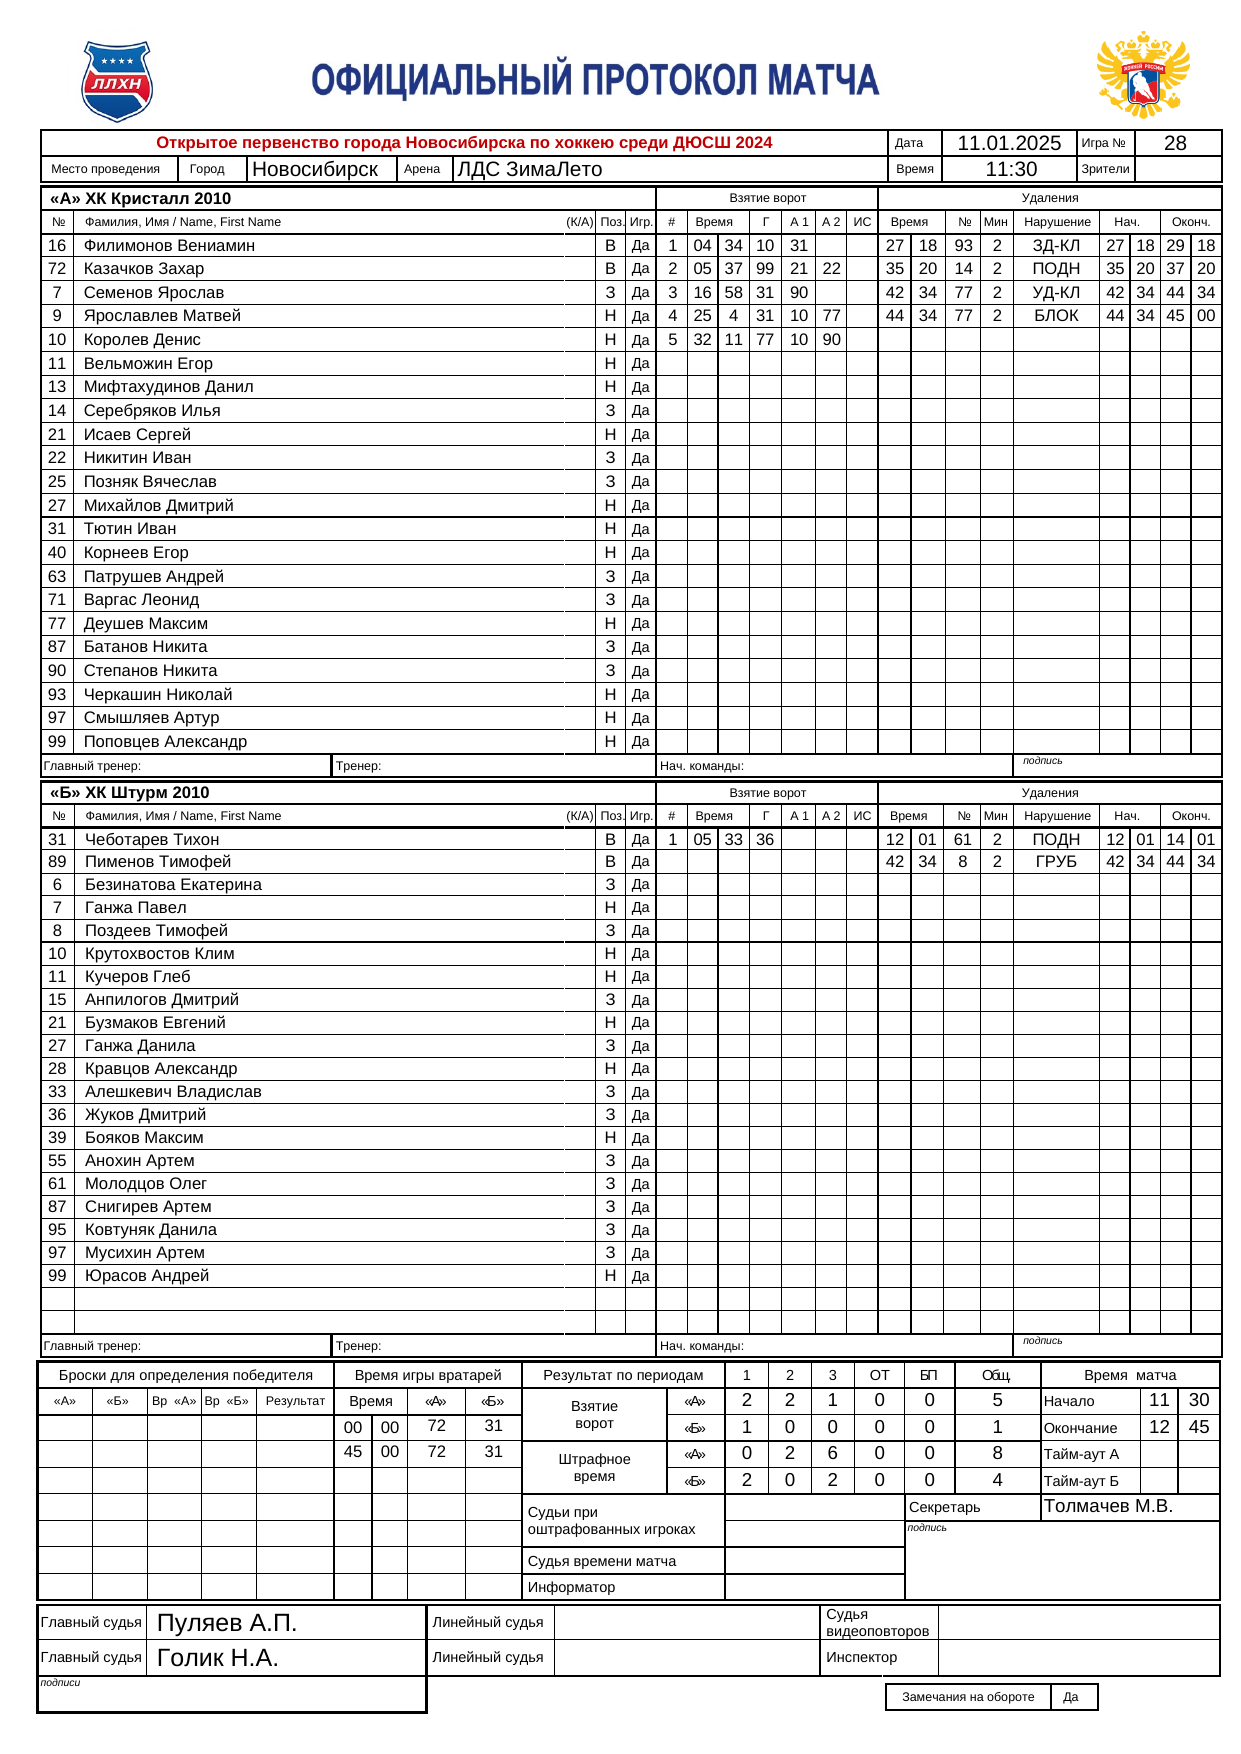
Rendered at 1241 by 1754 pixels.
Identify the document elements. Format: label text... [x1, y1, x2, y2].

table_header Дата [889, 131, 941, 155]
table_cell [879, 1127, 910, 1149]
table_cell 25 [42, 470, 73, 493]
table_cell Поз. [596, 211, 625, 233]
table_cell [1014, 730, 1099, 753]
table_cell [1100, 1127, 1129, 1149]
table_cell [719, 920, 749, 941]
table_cell [657, 352, 687, 374]
table_cell [1192, 920, 1221, 941]
table_cell [75, 1311, 564, 1333]
table_cell Никитин Иван [74, 446, 564, 469]
table_cell [981, 588, 1013, 611]
table_cell [782, 1173, 815, 1195]
table_cell [1131, 989, 1160, 1011]
table_cell 40 [42, 541, 73, 564]
table_cell [596, 1311, 625, 1333]
table_cell Н [596, 376, 625, 398]
table_cell Время [889, 157, 941, 181]
table_cell [335, 1574, 371, 1599]
table_cell [1161, 659, 1190, 682]
table_cell Корнеев Егор [74, 541, 564, 564]
table_cell Тайм-аут А [1042, 1441, 1140, 1467]
table_cell 77 [946, 305, 980, 327]
table_cell [1100, 494, 1129, 516]
table_cell 14 [946, 257, 980, 280]
table_cell [565, 1288, 595, 1310]
table_cell [750, 920, 781, 941]
table_cell [1141, 1468, 1177, 1493]
table_cell [1014, 1104, 1099, 1126]
table_cell [1014, 896, 1099, 918]
table_cell [912, 659, 945, 682]
table_cell Да [626, 896, 655, 918]
table_cell З [596, 1035, 625, 1057]
table_cell 25 [688, 305, 717, 327]
table_cell [257, 1441, 333, 1467]
table_cell [912, 707, 945, 729]
table_cell [688, 612, 717, 634]
table_cell 58 [719, 281, 749, 303]
table_cell [1161, 1196, 1190, 1218]
table_cell Фамилия, Имя / Name, First Name [75, 805, 565, 826]
table_cell [946, 565, 980, 587]
table_cell [912, 1311, 943, 1333]
table_cell [816, 376, 846, 398]
table_cell Кравцов Александр [75, 1058, 564, 1079]
table_cell [1161, 1058, 1190, 1079]
table_cell [782, 1311, 815, 1333]
table_cell [565, 989, 595, 1011]
table_cell [565, 470, 595, 493]
table_cell Инспектор [821, 1640, 938, 1675]
table_cell 31 [466, 1441, 521, 1467]
table_cell Н [596, 966, 625, 987]
table_cell 34 [1192, 850, 1221, 872]
table_cell 77 [42, 612, 73, 634]
table_cell [93, 1494, 147, 1520]
table_cell [946, 423, 980, 445]
table_cell [912, 1127, 943, 1149]
table_cell [946, 518, 980, 540]
table_cell [847, 636, 877, 658]
table_cell [847, 1081, 877, 1103]
table_cell «А» [668, 1442, 724, 1467]
table_cell Ганжа Павел [75, 896, 564, 918]
table_cell [782, 1035, 815, 1057]
table_cell [816, 1173, 846, 1195]
table_cell [847, 1242, 877, 1264]
table_cell [1136, 157, 1221, 181]
table_cell [816, 874, 846, 895]
table_cell З [596, 588, 625, 611]
table_cell [750, 423, 781, 445]
table_cell [946, 730, 980, 753]
table_cell [428, 1677, 882, 1711]
table_cell Вр «А» [148, 1389, 201, 1413]
table_cell Зрители [1078, 157, 1134, 181]
table_cell [148, 1416, 201, 1440]
table_cell [879, 659, 910, 682]
table_cell [939, 1606, 1219, 1639]
table_cell [1179, 1441, 1219, 1467]
table_cell 90 [782, 281, 815, 303]
table_cell Королев Денис [74, 328, 564, 351]
table_cell Линейный судья [428, 1640, 554, 1675]
table_cell Судьи при оштрафованных игроках [523, 1495, 724, 1546]
table_cell [847, 518, 877, 540]
table_cell [944, 1012, 980, 1033]
table_cell 27 [42, 1035, 74, 1057]
table_cell [1161, 565, 1190, 587]
table_cell 18 [1131, 235, 1160, 256]
table_cell [782, 376, 815, 398]
table_cell Да [626, 470, 655, 493]
table_cell Да [626, 1150, 655, 1172]
table_cell [657, 565, 687, 587]
table_cell [1014, 1012, 1099, 1033]
table_cell 3 [657, 281, 687, 303]
table_cell [879, 1104, 910, 1126]
table_cell [688, 399, 717, 422]
table_cell [981, 376, 1013, 398]
table_cell [719, 1242, 749, 1264]
table_cell Поз. [596, 805, 625, 826]
table_cell 34 [719, 235, 749, 256]
table_cell [912, 1035, 943, 1057]
table_cell [719, 470, 749, 493]
table_cell [912, 1288, 943, 1310]
table_cell [719, 850, 749, 872]
table_cell Место проведения [42, 157, 177, 181]
table_cell [719, 989, 749, 1011]
table_cell [847, 896, 877, 918]
table_cell З [596, 1242, 625, 1264]
table_cell (К/А) [565, 211, 595, 233]
table_cell [847, 235, 877, 256]
table_cell [42, 1311, 74, 1333]
table_cell 44 [1161, 281, 1190, 303]
table_cell Н [596, 1127, 625, 1149]
table_cell [946, 541, 980, 564]
table_cell [688, 1104, 717, 1126]
table_cell [565, 257, 595, 280]
table_cell [1014, 989, 1099, 1011]
table_cell [688, 541, 717, 564]
table_cell Судья видеоповторов [821, 1606, 938, 1639]
table_cell [879, 588, 910, 611]
table_cell [879, 328, 910, 351]
table_cell [816, 707, 846, 729]
table_cell [565, 399, 595, 422]
table_cell ИС [847, 211, 877, 233]
table_cell [879, 1288, 910, 1310]
table_cell В [596, 257, 625, 280]
table_cell Да [626, 494, 655, 516]
picture [5, 28, 1197, 129]
table_cell [946, 612, 980, 634]
table_cell [912, 399, 945, 422]
table_cell 4 [956, 1468, 1040, 1493]
table_cell [847, 305, 877, 327]
table_cell [981, 1288, 1013, 1310]
table_cell [1161, 707, 1190, 729]
table_cell Да [626, 659, 655, 682]
table_cell Безинатова Екатерина [75, 874, 564, 895]
table_cell [1100, 920, 1129, 941]
table_cell [879, 1058, 910, 1079]
table_cell [657, 683, 687, 706]
table_header Удаления [879, 188, 1221, 209]
table_cell [847, 423, 877, 445]
table_cell [1161, 518, 1190, 540]
table_header Взятие ворот [657, 783, 877, 803]
table_cell [1161, 1104, 1190, 1126]
table_cell Позняк Вячеслав [74, 470, 564, 493]
table_cell [981, 989, 1013, 1011]
table_cell [847, 588, 877, 611]
table_cell 0 [726, 1442, 768, 1467]
table_cell Время [335, 1389, 407, 1413]
table_cell [1100, 707, 1129, 729]
table_cell [782, 446, 815, 469]
table_cell [879, 518, 910, 540]
table_cell [944, 1311, 980, 1333]
table_cell [1014, 1035, 1099, 1057]
table_cell [946, 707, 980, 729]
table_cell [39, 1468, 92, 1493]
table_cell [719, 707, 749, 729]
table_cell [688, 1081, 717, 1103]
table_cell [565, 1012, 595, 1033]
table_cell Да [626, 989, 655, 1011]
table_cell [1100, 565, 1129, 587]
table_cell [816, 612, 846, 634]
table_cell [750, 1012, 781, 1033]
table_cell Жуков Дмитрий [75, 1104, 564, 1126]
table_cell [782, 1127, 815, 1149]
table_cell [688, 352, 717, 374]
table_cell [782, 1242, 815, 1264]
table_cell Результат [257, 1389, 333, 1413]
table_cell Ковтуняк Данила [75, 1219, 564, 1241]
table_cell [719, 1127, 749, 1149]
table_cell Мусихин Артем [75, 1242, 564, 1264]
table_cell [782, 989, 815, 1011]
table_cell Батанов Никита [74, 636, 564, 658]
table_cell Да [626, 376, 655, 398]
table_cell [1192, 1081, 1221, 1103]
table_cell Да [626, 920, 655, 941]
table_cell 37 [719, 257, 749, 280]
table_cell [1099, 1682, 1220, 1711]
table_cell [1014, 683, 1099, 706]
table_cell Да [626, 874, 655, 895]
table_cell [202, 1547, 256, 1573]
table_cell [981, 1219, 1013, 1241]
table_cell [944, 1081, 980, 1103]
table_cell 2 [726, 1468, 768, 1493]
table_cell [981, 1127, 1013, 1149]
table_cell 97 [42, 707, 73, 729]
table_cell [1192, 399, 1221, 422]
table_cell [466, 1547, 521, 1573]
table_cell Н [596, 730, 625, 753]
table_cell Информатор [523, 1575, 724, 1599]
table_cell З [596, 1173, 625, 1195]
table_cell [912, 352, 945, 374]
table_cell [565, 829, 595, 849]
table_cell [688, 920, 717, 941]
table_cell З [596, 446, 625, 469]
table_cell [565, 588, 595, 611]
table_cell [719, 1150, 749, 1172]
table_cell Н [596, 305, 625, 327]
table_cell [1100, 399, 1129, 422]
table_cell [847, 683, 877, 706]
table_cell Игр. [626, 211, 655, 233]
table_cell [879, 1081, 910, 1103]
table_cell Н [596, 494, 625, 516]
table_cell [1192, 730, 1221, 753]
table_cell 01 [1192, 829, 1221, 849]
table_cell 14 [1161, 829, 1190, 849]
table_cell [981, 565, 1013, 587]
table_cell Исаев Сергей [74, 423, 564, 445]
table_cell [1100, 1288, 1129, 1310]
table_cell [1014, 707, 1099, 729]
table_cell [816, 1127, 846, 1149]
table_cell 45 [1179, 1415, 1219, 1440]
table_cell [1131, 683, 1160, 706]
table_cell [981, 943, 1013, 964]
table_cell [408, 1521, 465, 1546]
table_cell 9 [42, 305, 73, 327]
table_cell [148, 1494, 201, 1520]
table_cell [816, 966, 846, 987]
table_cell [782, 1081, 815, 1103]
table_cell [1014, 1242, 1099, 1264]
table_cell [981, 966, 1013, 987]
table_cell [816, 1219, 846, 1241]
table_cell 2 [657, 257, 687, 280]
table_cell Михайлов Дмитрий [74, 494, 564, 516]
table_cell Черкашин Николай [74, 683, 564, 706]
table_cell [1131, 1265, 1160, 1287]
table_cell [657, 541, 687, 564]
table_cell подписи [39, 1677, 425, 1711]
table_cell 27 [42, 494, 73, 516]
table_cell Да [626, 235, 655, 256]
table_cell [688, 1035, 717, 1057]
table_cell [981, 328, 1013, 351]
table_cell [981, 1035, 1013, 1057]
table_cell З [596, 1196, 625, 1218]
table_cell [944, 943, 980, 964]
table_cell 2 [769, 1442, 811, 1467]
table_cell Смышляев Артур [74, 707, 564, 729]
table_cell [816, 850, 846, 872]
table_cell [657, 989, 687, 1011]
table_cell [257, 1521, 333, 1546]
table_cell Степанов Никита [74, 659, 564, 682]
table_cell [912, 518, 945, 540]
table_cell 31 [42, 829, 74, 849]
table_cell [750, 1288, 781, 1310]
table_cell [847, 1196, 877, 1218]
table_cell 99 [42, 1265, 74, 1287]
table_cell [1131, 588, 1160, 611]
table_cell [847, 1035, 877, 1057]
table_header Время игры вратарей [335, 1363, 521, 1387]
table_cell З [596, 920, 625, 941]
table_cell [626, 1311, 655, 1333]
table_cell [782, 920, 815, 941]
table_cell [750, 376, 781, 398]
table_cell [946, 470, 980, 493]
table_cell Да [626, 1196, 655, 1218]
table_cell «А» [408, 1389, 465, 1413]
table_cell [93, 1521, 147, 1546]
table_cell Да [626, 1012, 655, 1033]
table_cell [1192, 707, 1221, 729]
table_cell [1014, 1265, 1099, 1287]
table_cell 10 [782, 328, 815, 351]
table_cell [657, 636, 687, 658]
table_cell З [596, 399, 625, 422]
table_cell [1100, 376, 1129, 398]
table_cell [565, 328, 595, 351]
table_cell [657, 896, 687, 918]
table_cell [1014, 1081, 1099, 1103]
table_cell Тренер: [333, 755, 655, 776]
table_cell 93 [946, 235, 980, 256]
table_cell [1131, 612, 1160, 634]
table_cell [1161, 636, 1190, 658]
table_cell [1014, 966, 1099, 987]
table_cell 42 [879, 281, 910, 303]
table_cell [782, 896, 815, 918]
table_cell [1100, 1081, 1129, 1103]
table_cell [981, 1012, 1013, 1033]
table_cell [750, 1150, 781, 1172]
table_cell [565, 1196, 595, 1218]
table_cell Да [626, 399, 655, 422]
table_cell [1131, 565, 1160, 587]
table_cell 11 [42, 352, 73, 374]
table_cell [93, 1416, 147, 1440]
table_cell [1161, 1012, 1190, 1033]
table_cell [719, 1173, 749, 1195]
table_cell [847, 730, 877, 753]
table_cell [202, 1521, 256, 1546]
table_cell [847, 707, 877, 729]
table_header 11.01.2025 [943, 131, 1076, 155]
table_cell [750, 1081, 781, 1103]
table_cell Да [626, 1265, 655, 1287]
table_cell [565, 1081, 595, 1103]
table_cell Крутохвостов Клим [75, 943, 564, 964]
table_cell [39, 1547, 92, 1573]
table_cell З [596, 989, 625, 1011]
table_cell А 2 [816, 211, 846, 233]
table_cell УД-КЛ [1014, 281, 1099, 303]
table_cell [879, 874, 910, 895]
table_cell [657, 850, 687, 872]
table_cell Да [626, 850, 655, 872]
table_cell 0 [769, 1468, 811, 1493]
table_cell [565, 281, 595, 303]
table_cell [688, 1150, 717, 1172]
table_cell 18 [912, 235, 945, 256]
table_cell [565, 494, 595, 516]
table_cell [1131, 518, 1160, 540]
table_cell Судья времени матча [523, 1548, 724, 1573]
table_cell [1131, 1288, 1160, 1310]
table_cell [1161, 494, 1190, 516]
table_cell [883, 1677, 1220, 1681]
table_cell [565, 541, 595, 564]
table_cell [879, 1173, 910, 1195]
table_cell 77 [946, 281, 980, 303]
table_cell Да [626, 1219, 655, 1241]
table_cell [981, 896, 1013, 918]
table_cell [39, 1574, 92, 1599]
table_header 1 [726, 1363, 768, 1387]
table_cell 77 [750, 328, 781, 351]
table_cell [1131, 1104, 1160, 1126]
table_cell [657, 1173, 687, 1195]
table_cell 7 [42, 281, 73, 303]
table_cell [1131, 920, 1160, 941]
table_cell 04 [688, 235, 717, 256]
table_cell 90 [42, 659, 73, 682]
table_cell 4 [657, 305, 687, 327]
table_cell [1131, 1012, 1160, 1033]
table_cell [1192, 943, 1221, 964]
table_cell [565, 943, 595, 964]
table_cell 44 [1100, 305, 1129, 327]
table_cell [939, 1640, 1219, 1675]
table_cell [782, 943, 815, 964]
table_cell [847, 376, 877, 398]
table_cell [750, 943, 781, 964]
table_header Броски для определения победителя [39, 1363, 333, 1387]
table_cell [944, 1219, 980, 1241]
table_cell [1161, 1242, 1190, 1264]
table_cell [657, 494, 687, 516]
table_cell [1192, 541, 1221, 564]
table_cell [847, 659, 877, 682]
table_cell [1100, 1104, 1129, 1126]
table_cell [657, 659, 687, 682]
table_cell [202, 1494, 256, 1520]
table_cell 5 [956, 1389, 1040, 1413]
table_cell 44 [879, 305, 910, 327]
table_cell Н [596, 896, 625, 918]
table_cell Семенов Ярослав [74, 281, 564, 303]
table_cell [719, 896, 749, 918]
table_cell [981, 470, 1013, 493]
table_cell Да [626, 730, 655, 753]
table_cell [750, 588, 781, 611]
table_cell [1192, 966, 1221, 987]
table_cell [981, 1242, 1013, 1264]
table_cell [912, 612, 945, 634]
table_cell 21 [782, 257, 815, 280]
table_header 3 [812, 1363, 854, 1387]
table_cell [688, 1058, 717, 1079]
table_cell [981, 730, 1013, 753]
table_cell [688, 683, 717, 706]
table_cell [657, 518, 687, 540]
table_cell [1100, 1173, 1129, 1195]
table_cell [912, 920, 943, 941]
table_cell подпись [1014, 755, 1221, 776]
table_cell «Б» [668, 1468, 724, 1493]
table_cell В [596, 850, 625, 872]
table_cell Время [879, 211, 945, 233]
table_cell [1161, 1150, 1190, 1172]
table_cell [750, 1242, 781, 1264]
table_cell [565, 423, 595, 445]
table_cell [1014, 376, 1099, 398]
table_cell [1014, 943, 1099, 964]
table_cell [1131, 1150, 1160, 1172]
table_cell Оконч. [1161, 805, 1221, 826]
table_cell Н [596, 612, 625, 634]
table_cell [688, 989, 717, 1011]
table_header Да [1052, 1685, 1097, 1709]
table_cell [879, 1150, 910, 1172]
table_cell [782, 612, 815, 634]
table_cell [688, 1288, 717, 1310]
table_header 28 [1136, 131, 1221, 155]
table_cell [816, 683, 846, 706]
table_cell Секретарь [906, 1495, 1040, 1520]
table_cell [688, 636, 717, 658]
table_cell 6 [812, 1442, 854, 1467]
table_cell «Б » [466, 1389, 521, 1413]
table_cell [1192, 612, 1221, 634]
table_cell [750, 541, 781, 564]
table_cell [1131, 470, 1160, 493]
table_cell 2 [981, 829, 1013, 849]
table_cell [657, 1150, 687, 1172]
table_cell Да [626, 328, 655, 351]
table_cell [912, 636, 945, 658]
table_cell [847, 1265, 877, 1287]
table_cell [1161, 376, 1190, 398]
table_cell Филимонов Вениамин [74, 235, 564, 256]
table_cell [1192, 874, 1221, 895]
table_cell [1014, 636, 1099, 658]
table_cell [565, 730, 595, 753]
table_cell Варгас Леонид [74, 588, 564, 611]
table_cell Пименов Тимофей [75, 850, 564, 872]
table_cell [944, 1104, 980, 1126]
table_cell Новосибирск [248, 157, 396, 181]
table_cell [335, 1494, 371, 1520]
table_cell Линейный судья [428, 1606, 554, 1639]
table_cell [373, 1547, 407, 1573]
table_cell 72 [408, 1441, 465, 1467]
table_cell [750, 494, 781, 516]
table_cell 89 [42, 850, 74, 872]
table_cell [719, 659, 749, 682]
table_cell [1192, 659, 1221, 682]
table_cell [816, 636, 846, 658]
table_cell 42 [1100, 281, 1129, 303]
table_cell [782, 1219, 815, 1241]
table_cell [782, 1265, 815, 1287]
table_cell [408, 1494, 465, 1520]
table_cell [944, 989, 980, 1011]
table_cell 39 [42, 1127, 74, 1149]
table_cell 05 [688, 257, 717, 280]
table_cell [847, 874, 877, 895]
table_cell [1131, 446, 1160, 469]
table_cell [750, 989, 781, 1011]
table_cell [408, 1547, 465, 1573]
table_cell [1100, 423, 1129, 445]
table_header Взятие ворот [657, 188, 877, 209]
table_cell [1131, 1196, 1160, 1218]
table_cell [912, 328, 945, 351]
table_cell Да [626, 707, 655, 729]
table_cell 22 [816, 257, 846, 280]
table_cell [912, 470, 945, 493]
table_cell Нач. команды: [657, 1335, 1012, 1356]
table_cell [565, 1219, 595, 1241]
table_cell [1192, 446, 1221, 469]
table_cell [981, 423, 1013, 445]
table_cell Поповцев Александр [74, 730, 564, 753]
table_cell [565, 683, 595, 706]
table_cell 34 [912, 281, 945, 303]
table_cell 0 [855, 1468, 904, 1493]
table_cell [946, 376, 980, 398]
table_cell [1161, 943, 1190, 964]
table_cell [1161, 588, 1190, 611]
table_cell [1014, 352, 1099, 374]
table_cell [879, 352, 910, 374]
table_cell 72 [42, 257, 73, 280]
table_cell [1131, 707, 1160, 729]
table_cell Да [626, 1173, 655, 1195]
table_cell [202, 1468, 256, 1493]
table_cell [1192, 494, 1221, 516]
table_cell [847, 281, 877, 303]
table_cell [912, 1012, 943, 1033]
table_cell [688, 707, 717, 729]
table_cell 2 [726, 1389, 768, 1413]
table_cell [782, 518, 815, 540]
table_cell Игр. [626, 805, 655, 826]
table_cell [912, 683, 945, 706]
table_cell Бояков Максим [75, 1127, 564, 1149]
table_cell 12 [879, 829, 910, 849]
table_cell [879, 376, 910, 398]
table_cell [1131, 1127, 1160, 1149]
table_cell [1161, 328, 1190, 351]
table_cell 1 [812, 1389, 854, 1413]
table_cell 36 [42, 1104, 74, 1126]
table_cell Мин [981, 805, 1013, 826]
table_cell 87 [42, 1196, 74, 1218]
table_cell [1161, 730, 1190, 753]
table_cell [93, 1468, 147, 1493]
table_cell Тренер: [333, 1335, 655, 1356]
table_cell 4 [719, 305, 749, 327]
table_cell [944, 1173, 980, 1195]
table_cell [688, 659, 717, 682]
table_cell [879, 1012, 910, 1033]
table_cell Начало [1042, 1389, 1140, 1413]
table_cell Да [626, 943, 655, 964]
table_cell Н [596, 423, 625, 445]
table_header Время матча [1042, 1363, 1219, 1387]
table_cell [1161, 874, 1190, 895]
table_cell ГРУБ [1014, 850, 1099, 872]
table_cell 20 [912, 257, 945, 280]
table_cell 34 [912, 305, 945, 327]
table_cell 42 [1100, 850, 1129, 872]
table_cell [657, 1288, 687, 1310]
table_cell [1161, 1035, 1190, 1057]
table_cell 16 [688, 281, 717, 303]
table_cell [688, 565, 717, 587]
table_cell [93, 1547, 147, 1573]
table_cell [879, 470, 910, 493]
table_cell [1100, 1311, 1129, 1333]
table_cell [719, 376, 749, 398]
table_cell [946, 352, 980, 374]
table_cell 0 [905, 1389, 954, 1413]
table_cell З [596, 565, 625, 587]
table_cell [1014, 1288, 1099, 1310]
table_cell [719, 1104, 749, 1126]
table_cell 34 [912, 850, 943, 872]
table_cell [466, 1574, 521, 1599]
table_cell [565, 874, 595, 895]
table_cell [373, 1521, 407, 1546]
table_cell [1192, 588, 1221, 611]
table_cell [555, 1606, 819, 1639]
table_cell З [596, 1081, 625, 1103]
table_cell [944, 896, 980, 918]
table_cell ИС [847, 805, 877, 826]
table_cell [912, 966, 943, 987]
table_cell [816, 989, 846, 1011]
table_cell Голик Н.А. [147, 1640, 425, 1675]
table_cell 95 [42, 1219, 74, 1241]
table_cell 0 [769, 1415, 811, 1440]
table_cell А 1 [782, 805, 815, 826]
table_cell [847, 920, 877, 941]
table_cell [565, 920, 595, 941]
table_cell З [596, 1104, 625, 1126]
table_cell [466, 1468, 521, 1493]
table_cell Время [688, 211, 749, 233]
table_cell 6 [42, 874, 74, 895]
table_cell [782, 707, 815, 729]
table_cell [782, 1150, 815, 1172]
table_cell Да [626, 423, 655, 445]
table_cell [1100, 874, 1129, 895]
table_cell 2 [981, 305, 1013, 327]
table_cell 8 [944, 850, 980, 872]
table_cell [1131, 896, 1160, 918]
table_cell [688, 1311, 717, 1333]
table_cell Время [688, 805, 749, 826]
table_cell [816, 1081, 846, 1103]
table_cell [981, 636, 1013, 658]
table_cell Главный судья [39, 1640, 146, 1675]
table_cell [816, 281, 846, 303]
table_cell [719, 541, 749, 564]
table_cell [1100, 943, 1129, 964]
table_cell 1 [657, 829, 687, 849]
table_cell [1131, 636, 1160, 658]
table_cell [750, 399, 781, 422]
table_header 2 [769, 1363, 811, 1387]
table_cell [1100, 1058, 1129, 1079]
table_cell [565, 305, 595, 327]
table_cell [847, 1012, 877, 1033]
table_cell [1014, 920, 1099, 941]
table_cell [750, 1311, 781, 1333]
table_cell [565, 707, 595, 729]
table_cell 55 [42, 1150, 74, 1172]
table_cell [879, 1219, 910, 1241]
table_cell [847, 352, 877, 374]
table_cell 35 [879, 257, 910, 280]
table_cell [1100, 446, 1129, 469]
table_cell 0 [905, 1415, 954, 1440]
table_cell [565, 1242, 595, 1264]
table_cell Арена [398, 157, 452, 181]
table_cell [981, 541, 1013, 564]
table_cell [657, 1035, 687, 1057]
table_cell [782, 829, 815, 849]
table_cell [1131, 1058, 1160, 1079]
table_cell [657, 1265, 687, 1287]
table_cell [1192, 1196, 1221, 1218]
table_cell [726, 1521, 904, 1546]
table_cell [816, 1104, 846, 1126]
table_cell Н [596, 328, 625, 351]
table_cell [1192, 423, 1221, 445]
table_header ОТ [855, 1363, 904, 1387]
table_cell 2 [812, 1468, 854, 1493]
table_cell [1014, 399, 1099, 422]
table_cell [981, 874, 1013, 895]
table_cell [981, 1150, 1013, 1172]
table_cell [719, 518, 749, 540]
table_cell [565, 636, 595, 658]
table_cell [816, 446, 846, 469]
table_cell [1100, 1196, 1129, 1218]
table_cell [1014, 1058, 1099, 1079]
table_cell [912, 541, 945, 564]
table_cell [688, 1196, 717, 1218]
table_cell Да [626, 612, 655, 634]
table_cell [1014, 1196, 1099, 1218]
table_cell 34 [1131, 850, 1160, 872]
table_cell Молодцов Олег [75, 1173, 564, 1195]
table_cell № [944, 805, 980, 826]
table_cell [719, 352, 749, 374]
table_cell [782, 423, 815, 445]
table_cell [1131, 1219, 1160, 1241]
table_cell [202, 1416, 256, 1440]
table_cell [257, 1574, 333, 1599]
table_cell подпись [906, 1522, 1219, 1599]
table_cell [1131, 352, 1160, 374]
table_cell [1100, 1035, 1129, 1057]
table_cell [1161, 1081, 1190, 1103]
table_cell [1161, 920, 1190, 941]
table_cell 01 [912, 829, 943, 849]
table_cell [1014, 565, 1099, 587]
table_cell [408, 1468, 465, 1493]
table_cell [1100, 328, 1129, 351]
table_cell 7 [42, 896, 74, 918]
table_cell Да [626, 1081, 655, 1103]
table_cell [726, 1575, 904, 1599]
table_cell [1131, 730, 1160, 753]
table_cell [1014, 1127, 1099, 1149]
table_cell В [596, 829, 625, 849]
table_cell [93, 1574, 147, 1599]
table_cell [750, 683, 781, 706]
table_cell 31 [750, 305, 781, 327]
table_cell [750, 730, 781, 753]
table_cell [1131, 541, 1160, 564]
table_cell [688, 850, 717, 872]
table_cell [1014, 1173, 1099, 1195]
table_cell [944, 1196, 980, 1218]
table_cell [1192, 376, 1221, 398]
table_cell [1131, 659, 1160, 682]
table_cell [565, 966, 595, 987]
table_cell Ярославлев Матвей [74, 305, 564, 327]
table_cell [816, 1288, 846, 1310]
table_cell 99 [42, 730, 73, 753]
table_cell [657, 612, 687, 634]
table_cell [879, 1311, 910, 1333]
table_cell [565, 1127, 595, 1149]
table_cell [93, 1441, 147, 1467]
table_cell [847, 829, 877, 849]
table_cell 61 [944, 829, 980, 849]
table_cell [847, 541, 877, 564]
table_cell [816, 920, 846, 941]
table_cell [335, 1468, 371, 1493]
table_cell [981, 1265, 1013, 1287]
table_cell [1131, 874, 1160, 895]
table_cell [688, 896, 717, 918]
table_cell [981, 1104, 1013, 1126]
table_cell [726, 1548, 904, 1573]
table_cell З [596, 659, 625, 682]
table_cell 18 [1192, 235, 1221, 256]
table_cell [981, 707, 1013, 729]
table_cell [750, 707, 781, 729]
table_cell [1192, 1265, 1221, 1287]
table_cell «Б» [93, 1389, 147, 1413]
table_header Результат по периодам [523, 1363, 724, 1387]
table_cell Вельможин Егор [74, 352, 564, 374]
table_cell [847, 943, 877, 964]
table_cell [1161, 1219, 1190, 1241]
table_cell [688, 1127, 717, 1149]
table_cell Взятие ворот [523, 1389, 666, 1440]
table_cell 99 [750, 257, 781, 280]
table_cell [1014, 612, 1099, 634]
table_cell 5 [657, 328, 687, 351]
table_cell 11:30 [943, 157, 1076, 181]
table_cell [912, 1104, 943, 1126]
table_cell [782, 1104, 815, 1126]
table_cell [946, 636, 980, 658]
table_cell [847, 446, 877, 469]
table_cell Ганжа Данила [75, 1035, 564, 1057]
table_cell 00 [373, 1416, 407, 1440]
table_cell [1192, 1012, 1221, 1033]
table_cell [912, 1173, 943, 1195]
table_cell [847, 470, 877, 493]
table_cell [335, 1547, 371, 1573]
table_cell 11 [1141, 1389, 1177, 1413]
table_cell [1014, 874, 1099, 895]
table_cell [750, 636, 781, 658]
table_cell [981, 352, 1013, 374]
table_cell [981, 494, 1013, 516]
table_cell [657, 399, 687, 422]
table_cell 90 [816, 328, 846, 351]
table_cell [879, 565, 910, 587]
table_cell 05 [688, 829, 717, 849]
table_header Общ. [956, 1363, 1040, 1387]
table_cell [816, 1058, 846, 1079]
table_cell 10 [42, 328, 73, 351]
table_cell [719, 588, 749, 611]
table_cell Да [626, 1035, 655, 1057]
table_cell [847, 1173, 877, 1195]
table_cell [257, 1547, 333, 1573]
table_cell [719, 730, 749, 753]
table_cell [1100, 541, 1129, 564]
table_cell [912, 1196, 943, 1218]
table_cell [847, 1104, 877, 1126]
table_cell [657, 1081, 687, 1103]
table_cell Нач. [1100, 211, 1160, 233]
table_cell [816, 1311, 846, 1333]
table_cell 1 [657, 235, 687, 256]
table_cell [912, 874, 943, 895]
table_cell [148, 1441, 201, 1467]
table_cell [719, 943, 749, 964]
table_cell 0 [905, 1468, 954, 1493]
table_cell 37 [1161, 257, 1190, 280]
table_cell [1161, 470, 1190, 493]
table_header Игра № [1078, 131, 1134, 155]
table_cell [1192, 1173, 1221, 1195]
table_cell [688, 1219, 717, 1241]
table_cell Да [626, 829, 655, 849]
table_cell [1100, 1265, 1129, 1287]
table_cell [1014, 541, 1099, 564]
table_cell Чеботарев Тихон [75, 829, 564, 849]
table_cell [1161, 612, 1190, 634]
table_header «Б» ХК Штурм 2010 [42, 783, 655, 803]
table_cell [816, 1012, 846, 1033]
table_cell Главный тренер: [42, 1335, 330, 1356]
table_cell [879, 423, 910, 445]
table_cell [719, 683, 749, 706]
table_cell А 1 [782, 211, 815, 233]
table_cell Тайм-аут Б [1042, 1468, 1140, 1493]
table_cell [565, 896, 595, 918]
table_cell [1192, 683, 1221, 706]
table_cell [688, 1173, 717, 1195]
table_cell [657, 874, 687, 895]
table_cell Казачков Захар [74, 257, 564, 280]
table_cell 34 [1131, 305, 1160, 327]
table_cell [847, 257, 877, 280]
table_cell [719, 1219, 749, 1241]
table_cell 45 [335, 1441, 371, 1467]
table_cell Фамилия, Имя / Name, First Name [74, 211, 565, 233]
table_cell [657, 423, 687, 445]
table_cell [782, 850, 815, 872]
table_cell [1014, 446, 1099, 469]
table_cell 0 [812, 1415, 854, 1440]
table_cell [148, 1468, 201, 1493]
table_cell [1131, 1035, 1160, 1057]
table_cell [912, 446, 945, 469]
table_cell [816, 565, 846, 587]
table_cell [879, 943, 910, 964]
table_cell [1131, 966, 1160, 987]
table_cell [719, 966, 749, 987]
table_cell № [42, 211, 73, 233]
table_cell Да [626, 683, 655, 706]
table_cell [688, 730, 717, 753]
table_cell Город [179, 157, 246, 181]
table_cell Алешкевич Владислав [75, 1081, 564, 1103]
table_cell Да [626, 565, 655, 587]
table_cell З [596, 874, 625, 895]
table_cell 45 [1161, 305, 1190, 327]
table_cell [816, 829, 846, 849]
table_cell [782, 683, 815, 706]
table_cell [657, 1196, 687, 1218]
table_cell [782, 565, 815, 587]
table_cell [782, 874, 815, 895]
table_cell [1192, 1288, 1221, 1310]
table_cell 2 [981, 235, 1013, 256]
table_cell [750, 352, 781, 374]
table_cell [750, 850, 781, 872]
table_cell [1014, 1150, 1099, 1172]
table_cell [565, 1311, 595, 1333]
table_cell [1192, 1127, 1221, 1149]
table_cell [912, 730, 945, 753]
table_cell [782, 966, 815, 987]
table_cell [657, 730, 687, 753]
table_cell 8 [42, 920, 74, 941]
table_cell Да [626, 281, 655, 303]
table_cell [565, 1058, 595, 1079]
table_cell 21 [42, 1012, 74, 1033]
table_cell [782, 1058, 815, 1079]
table_cell 34 [1192, 281, 1221, 303]
table_cell Н [596, 683, 625, 706]
table_cell [847, 565, 877, 587]
table_cell [750, 446, 781, 469]
table_cell [912, 1150, 943, 1172]
table_cell Оконч. [1161, 211, 1221, 233]
table_cell [1161, 989, 1190, 1011]
table_cell 33 [719, 829, 749, 849]
table_cell [565, 1150, 595, 1172]
table_header «А» ХК Кристалл 2010 [42, 188, 655, 209]
table_cell 2 [769, 1389, 811, 1413]
table_cell 11 [719, 328, 749, 351]
table_header Удаления [879, 783, 1221, 803]
table_cell 33 [42, 1081, 74, 1103]
table_cell 42 [879, 850, 910, 872]
table_cell [782, 1196, 815, 1218]
table_cell 34 [1131, 281, 1160, 303]
table_cell 30 [1179, 1389, 1219, 1413]
table_cell 27 [1100, 235, 1129, 256]
table_cell [719, 1012, 749, 1033]
table_cell «Б» [668, 1415, 724, 1440]
table_cell [879, 494, 910, 516]
table_cell [847, 328, 877, 351]
table_cell [1131, 423, 1160, 445]
table_cell 01 [1131, 829, 1160, 849]
table_cell Н [596, 352, 625, 374]
table_cell [1100, 352, 1129, 374]
table_cell [1100, 683, 1129, 706]
table_cell [1161, 1173, 1190, 1195]
table_cell [719, 1081, 749, 1103]
table_cell [688, 1012, 717, 1033]
table_cell [1131, 1081, 1160, 1103]
table_cell Г [750, 805, 781, 826]
table_cell З [596, 1219, 625, 1241]
table_cell [981, 920, 1013, 941]
table_cell ЗД-КЛ [1014, 235, 1099, 256]
table_cell [1131, 376, 1160, 398]
table_cell [688, 423, 717, 445]
table_cell Н [596, 1012, 625, 1033]
table_cell [782, 588, 815, 611]
table_cell [1161, 683, 1190, 706]
table_cell [148, 1547, 201, 1573]
table_cell [981, 399, 1013, 422]
table_cell 0 [855, 1415, 904, 1440]
table_cell 12 [1100, 829, 1129, 849]
table_cell [657, 588, 687, 611]
table_cell [879, 446, 910, 469]
table_cell [879, 920, 910, 941]
table_cell [565, 850, 595, 872]
table_cell 10 [782, 305, 815, 327]
table_cell Н [596, 1265, 625, 1287]
table_cell [750, 1196, 781, 1218]
table_cell [816, 470, 846, 493]
table_cell [1161, 423, 1190, 445]
table_cell [1192, 896, 1221, 918]
table_cell [657, 376, 687, 398]
table_cell [879, 1242, 910, 1264]
table_cell [1131, 494, 1160, 516]
table_cell [1192, 1150, 1221, 1172]
table_cell [782, 730, 815, 753]
table_cell [719, 1058, 749, 1079]
table_cell [782, 352, 815, 374]
table_cell [750, 470, 781, 493]
table_cell [912, 896, 943, 918]
table_cell [750, 518, 781, 540]
table_cell [39, 1441, 92, 1467]
table_cell Да [626, 966, 655, 987]
table_cell [688, 1265, 717, 1287]
table_cell [565, 612, 595, 634]
table_cell 16 [42, 235, 73, 256]
table_cell Кучеров Глеб [75, 966, 564, 987]
table_cell Да [626, 446, 655, 469]
table_cell [688, 494, 717, 516]
table_cell [688, 966, 717, 987]
table_cell [657, 1242, 687, 1264]
table_cell [1192, 1104, 1221, 1126]
table_cell [944, 920, 980, 941]
table_cell [944, 1288, 980, 1310]
table_cell Да [626, 1058, 655, 1079]
table_cell [626, 1288, 655, 1310]
table_cell [657, 1058, 687, 1079]
table_cell Н [596, 518, 625, 540]
table_cell [719, 423, 749, 445]
table_cell [912, 989, 943, 1011]
table_cell [750, 659, 781, 682]
table_cell З [596, 1150, 625, 1172]
table_cell [879, 896, 910, 918]
table_cell [847, 494, 877, 516]
table_cell Да [626, 352, 655, 374]
table_cell [565, 1173, 595, 1195]
table_cell [912, 1265, 943, 1287]
table_cell [1161, 446, 1190, 469]
table_cell [847, 1219, 877, 1241]
table_cell 00 [1192, 305, 1221, 327]
table_cell [981, 446, 1013, 469]
table_cell 35 [1100, 257, 1129, 280]
table_cell [408, 1574, 465, 1599]
table_cell 1 [726, 1415, 768, 1440]
table_cell [1014, 518, 1099, 540]
table_cell [1192, 1058, 1221, 1079]
table_cell подпись [1014, 1335, 1221, 1356]
table_cell [782, 1288, 815, 1310]
table_cell [1161, 1311, 1190, 1333]
table_cell 0 [855, 1442, 904, 1467]
table_cell [719, 565, 749, 587]
table_cell [816, 541, 846, 564]
table_cell 44 [1161, 850, 1190, 872]
table_cell [1192, 1311, 1221, 1333]
table_cell [466, 1494, 521, 1520]
table_cell [879, 1196, 910, 1218]
table_cell 28 [42, 1058, 74, 1079]
table_cell [688, 376, 717, 398]
table_cell [782, 494, 815, 516]
table_cell 2 [981, 257, 1013, 280]
table_cell [657, 966, 687, 987]
table_cell (К/А) [565, 805, 595, 826]
table_cell 32 [688, 328, 717, 351]
table_cell 2 [981, 281, 1013, 303]
table_cell [565, 1035, 595, 1057]
table_cell Да [626, 305, 655, 327]
table_cell [565, 352, 595, 374]
table_cell [1014, 423, 1099, 445]
table_cell [912, 1242, 943, 1264]
table_cell [946, 683, 980, 706]
table_cell Деушев Максим [74, 612, 564, 634]
table_cell [335, 1521, 371, 1546]
table_cell [657, 1127, 687, 1149]
table_cell [879, 541, 910, 564]
table_cell [816, 1035, 846, 1057]
table_cell [750, 1035, 781, 1057]
table_cell 15 [42, 989, 74, 1011]
table_cell Главный тренер: [42, 755, 330, 776]
table_cell [719, 636, 749, 658]
table_cell [981, 612, 1013, 634]
table_cell 21 [42, 423, 73, 445]
table_cell 8 [956, 1442, 1040, 1467]
table_cell [373, 1494, 407, 1520]
table_cell [847, 399, 877, 422]
table_cell [879, 989, 910, 1011]
table_cell [912, 943, 943, 964]
table_cell [816, 352, 846, 374]
table_cell [847, 850, 877, 872]
table_cell Мин [981, 211, 1013, 233]
table_cell [944, 1035, 980, 1057]
table_cell [657, 943, 687, 964]
table_cell В [596, 235, 625, 256]
table_cell [1192, 470, 1221, 493]
table_cell [688, 1242, 717, 1264]
table_cell [373, 1468, 407, 1493]
table_cell 0 [905, 1442, 954, 1467]
table_cell [750, 1173, 781, 1195]
table_cell [688, 518, 717, 540]
table_cell Пуляев А.П. [147, 1606, 425, 1639]
table_cell [816, 730, 846, 753]
table_cell [944, 966, 980, 987]
table_cell # [657, 805, 687, 826]
table_cell 31 [466, 1416, 521, 1440]
table_cell 1 [956, 1415, 1040, 1440]
table_cell Н [596, 1058, 625, 1079]
table_cell 10 [42, 943, 74, 964]
table_cell [1100, 612, 1129, 634]
table_cell [466, 1521, 521, 1546]
table_cell [782, 541, 815, 564]
table_cell [1100, 659, 1129, 682]
table_cell ЛДС ЗимаЛето [454, 157, 887, 181]
table_cell [946, 659, 980, 682]
table_cell [981, 518, 1013, 540]
table_cell [1179, 1468, 1219, 1493]
table_cell [879, 1265, 910, 1287]
table_cell [657, 920, 687, 941]
table_cell Патрушев Андрей [74, 565, 564, 587]
table_cell Да [626, 518, 655, 540]
table_cell Главный судья [39, 1606, 146, 1639]
table_cell [39, 1416, 92, 1440]
table_cell [981, 1311, 1013, 1333]
table_cell Н [596, 541, 625, 564]
table_cell Н [596, 707, 625, 729]
table_cell [816, 1196, 846, 1218]
table_cell [1192, 636, 1221, 658]
table_cell [816, 235, 846, 256]
table_cell 31 [750, 281, 781, 303]
table_cell [565, 518, 595, 540]
table_cell [719, 1265, 749, 1287]
table_cell [847, 1058, 877, 1079]
table_cell [1014, 1311, 1099, 1333]
table_cell [1192, 1035, 1221, 1057]
table_cell [944, 1127, 980, 1149]
table_cell Поздеев Тимофей [75, 920, 564, 941]
table_cell [1100, 730, 1129, 753]
table_cell [912, 588, 945, 611]
table_cell [816, 896, 846, 918]
table_cell ПОДН [1014, 829, 1099, 849]
table_cell [879, 730, 910, 753]
table_cell 00 [373, 1441, 407, 1467]
table_cell 31 [782, 235, 815, 256]
table_cell [1100, 989, 1129, 1011]
table_cell [719, 1288, 749, 1310]
table_cell 20 [1131, 257, 1160, 280]
table_cell Да [626, 257, 655, 280]
table_cell [1131, 1242, 1160, 1264]
table_cell З [596, 636, 625, 658]
table_cell Время [879, 805, 943, 826]
table_cell БЛОК [1014, 305, 1099, 327]
table_cell [688, 588, 717, 611]
table_cell [1141, 1441, 1177, 1467]
table_cell 87 [42, 636, 73, 658]
table_cell [1192, 1219, 1221, 1241]
table_cell [981, 1058, 1013, 1079]
table_cell [847, 989, 877, 1011]
table_cell [816, 399, 846, 422]
table_cell Н [596, 943, 625, 964]
table_cell [981, 1173, 1013, 1195]
table_cell [1100, 470, 1129, 493]
table_cell [1014, 1219, 1099, 1241]
table_cell «А» [668, 1389, 724, 1413]
table_cell # [657, 211, 687, 233]
table_cell [688, 470, 717, 493]
table_cell [750, 565, 781, 587]
table_cell [657, 1311, 687, 1333]
table_header БП [905, 1363, 954, 1387]
table_cell [944, 1242, 980, 1264]
table_cell [1161, 1265, 1190, 1287]
table_cell [1131, 1173, 1160, 1195]
table_cell [1192, 989, 1221, 1011]
table_header Открытое первенство города Новосибирска по хоккею среди ДЮСШ 2024 [42, 131, 887, 155]
table_cell [750, 1058, 781, 1079]
table_cell 97 [42, 1242, 74, 1264]
table_cell [816, 1242, 846, 1264]
table_cell [202, 1441, 256, 1467]
table_cell [1161, 1127, 1190, 1149]
table_cell [946, 588, 980, 611]
table_cell 12 [1141, 1415, 1177, 1440]
table_cell [847, 612, 877, 634]
table_cell [912, 1081, 943, 1103]
table_cell [719, 1311, 749, 1333]
table_cell [565, 565, 595, 587]
table_cell [1014, 588, 1099, 611]
table_cell [1161, 1288, 1190, 1310]
table_cell [596, 1288, 625, 1310]
table_cell [946, 328, 980, 351]
table_cell [750, 874, 781, 895]
table_cell Тютин Иван [74, 518, 564, 540]
table_cell [1100, 1150, 1129, 1172]
table_cell [719, 612, 749, 634]
table_cell [1100, 636, 1129, 658]
table_cell [981, 683, 1013, 706]
table_cell 14 [42, 399, 73, 422]
table_cell Да [626, 541, 655, 564]
table_cell [1131, 399, 1160, 422]
table_cell [719, 1196, 749, 1218]
table_cell [816, 494, 846, 516]
table_cell [750, 1104, 781, 1126]
table_cell [688, 943, 717, 964]
table_cell [257, 1468, 333, 1493]
table_cell Анохин Артем [75, 1150, 564, 1172]
table_cell [946, 399, 980, 422]
table_cell [39, 1521, 92, 1546]
table_cell [816, 659, 846, 682]
table_cell [750, 966, 781, 987]
table_cell 22 [42, 446, 73, 469]
table_cell [257, 1494, 333, 1520]
table_cell [1100, 1012, 1129, 1033]
table_cell [565, 1104, 595, 1126]
table_cell [879, 707, 910, 729]
table_cell [1100, 1242, 1129, 1264]
table_cell З [596, 470, 625, 493]
table_cell [879, 1035, 910, 1057]
table_cell [657, 470, 687, 493]
table_cell Нарушение [1014, 805, 1099, 826]
table_cell Анпилогов Дмитрий [75, 989, 564, 1011]
table_cell 29 [1161, 235, 1190, 256]
table_cell [912, 1058, 943, 1079]
table_cell [1161, 966, 1190, 987]
table_cell [912, 565, 945, 587]
table_cell [944, 874, 980, 895]
table_cell [39, 1494, 92, 1520]
table_cell № [42, 805, 74, 826]
table_cell [1014, 659, 1099, 682]
table_cell [1014, 494, 1099, 516]
table_cell [944, 1058, 980, 1079]
table_cell 27 [879, 235, 910, 256]
table_cell 13 [42, 376, 73, 398]
table_cell [816, 943, 846, 964]
table_cell Юрасов Андрей [75, 1265, 564, 1287]
table_cell [750, 1219, 781, 1241]
table_cell [257, 1416, 333, 1440]
table_cell [657, 1012, 687, 1033]
table_cell [148, 1521, 201, 1546]
table_cell [1131, 328, 1160, 351]
table_cell 0 [855, 1389, 904, 1413]
table_cell 63 [42, 565, 73, 587]
table_cell [879, 683, 910, 706]
table_cell [688, 874, 717, 895]
table_cell [565, 235, 595, 256]
table_cell 77 [816, 305, 846, 327]
table_cell [912, 494, 945, 516]
table_cell [1192, 352, 1221, 374]
table_cell [565, 446, 595, 469]
table_cell [847, 1288, 877, 1310]
table_cell Да [626, 588, 655, 611]
table_cell [912, 376, 945, 398]
table_cell [657, 1104, 687, 1126]
table_cell [1192, 518, 1221, 540]
table_cell [1192, 328, 1221, 351]
table_cell [1100, 518, 1129, 540]
table_cell [688, 446, 717, 469]
table_cell Нарушение [1014, 211, 1099, 233]
table_cell 2 [981, 850, 1013, 872]
table_cell Г [750, 211, 781, 233]
table_cell [782, 1012, 815, 1033]
table_cell 31 [42, 518, 73, 540]
table_cell ПОДН [1014, 257, 1099, 280]
table_cell [946, 494, 980, 516]
table_cell [750, 896, 781, 918]
table_cell Нач. [1100, 805, 1160, 826]
table_cell [946, 446, 980, 469]
table_cell [565, 1265, 595, 1287]
table_cell [1131, 1311, 1160, 1333]
table_cell 20 [1192, 257, 1221, 280]
table_cell [565, 659, 595, 682]
table_cell Окончание [1042, 1415, 1140, 1440]
table_cell [148, 1574, 201, 1599]
table_cell 61 [42, 1173, 74, 1195]
table_cell [1161, 399, 1190, 422]
table_cell Снигирев Артем [75, 1196, 564, 1218]
table_cell [657, 707, 687, 729]
table_cell Толмачев М.В. [1042, 1495, 1219, 1520]
table_cell Серебряков Илья [74, 399, 564, 422]
table_cell [981, 659, 1013, 682]
table_cell [1192, 1242, 1221, 1264]
table_cell [782, 399, 815, 422]
table_cell [750, 1265, 781, 1287]
table_cell 93 [42, 683, 73, 706]
table_cell [782, 470, 815, 493]
table_cell [1100, 1219, 1129, 1241]
table_cell [719, 494, 749, 516]
table_cell [719, 1035, 749, 1057]
table_cell [719, 399, 749, 422]
table_cell [879, 636, 910, 658]
table_cell [847, 1311, 877, 1333]
table_cell [1192, 565, 1221, 587]
table_cell [816, 588, 846, 611]
table_cell [555, 1640, 819, 1675]
table_cell [719, 446, 749, 469]
table_cell [1014, 470, 1099, 493]
table_cell [1100, 588, 1129, 611]
table_cell «А» [39, 1389, 92, 1413]
table_cell [373, 1574, 407, 1599]
table_cell [657, 446, 687, 469]
table_cell З [596, 281, 625, 303]
table_cell 10 [750, 235, 781, 256]
table_cell [816, 1265, 846, 1287]
table_cell [726, 1495, 904, 1520]
table_cell [75, 1288, 564, 1310]
table_cell [847, 1127, 877, 1149]
table_cell Да [626, 636, 655, 658]
table_cell [42, 1288, 74, 1310]
table_cell [202, 1574, 256, 1599]
table_cell [750, 612, 781, 634]
table_cell А 2 [816, 805, 846, 826]
table_cell [847, 1150, 877, 1172]
table_cell [565, 376, 595, 398]
table_cell 00 [335, 1416, 371, 1440]
table_cell Бузмаков Евгений [75, 1012, 564, 1033]
table_cell [1100, 966, 1129, 987]
table_cell 72 [408, 1416, 465, 1440]
table_cell [782, 636, 815, 658]
table_cell [1131, 943, 1160, 964]
table_cell 36 [750, 829, 781, 849]
table_cell [1161, 541, 1190, 564]
table_cell [816, 423, 846, 445]
table_cell [1100, 896, 1129, 918]
table_cell [719, 874, 749, 895]
table_cell Да [626, 1242, 655, 1264]
table_cell № [946, 211, 980, 233]
table_cell Мифтахудинов Данил [74, 376, 564, 398]
table_cell [816, 518, 846, 540]
table_cell [981, 1081, 1013, 1103]
table_cell [912, 1219, 943, 1241]
table_cell [879, 399, 910, 422]
table_cell [1161, 896, 1190, 918]
table_cell [782, 659, 815, 682]
table_cell Да [626, 1104, 655, 1126]
table_cell [1014, 328, 1099, 351]
table_cell [944, 1150, 980, 1172]
table_cell Вр «Б» [202, 1389, 256, 1413]
table_cell [750, 1127, 781, 1149]
table_cell [981, 1196, 1013, 1218]
table_cell [879, 612, 910, 634]
table_cell 71 [42, 588, 73, 611]
table_header Замечания на обороте [887, 1685, 1050, 1709]
table_cell [657, 1219, 687, 1241]
table_cell [1161, 352, 1190, 374]
table_cell [847, 966, 877, 987]
table_cell 11 [42, 966, 74, 987]
table_cell Нач. команды: [657, 755, 1012, 776]
table_cell Да [626, 1127, 655, 1149]
table_cell [816, 1150, 846, 1172]
table_cell Штрафное время [523, 1442, 666, 1493]
table_cell [879, 966, 910, 987]
table_cell [944, 1265, 980, 1287]
table_cell [912, 423, 945, 445]
